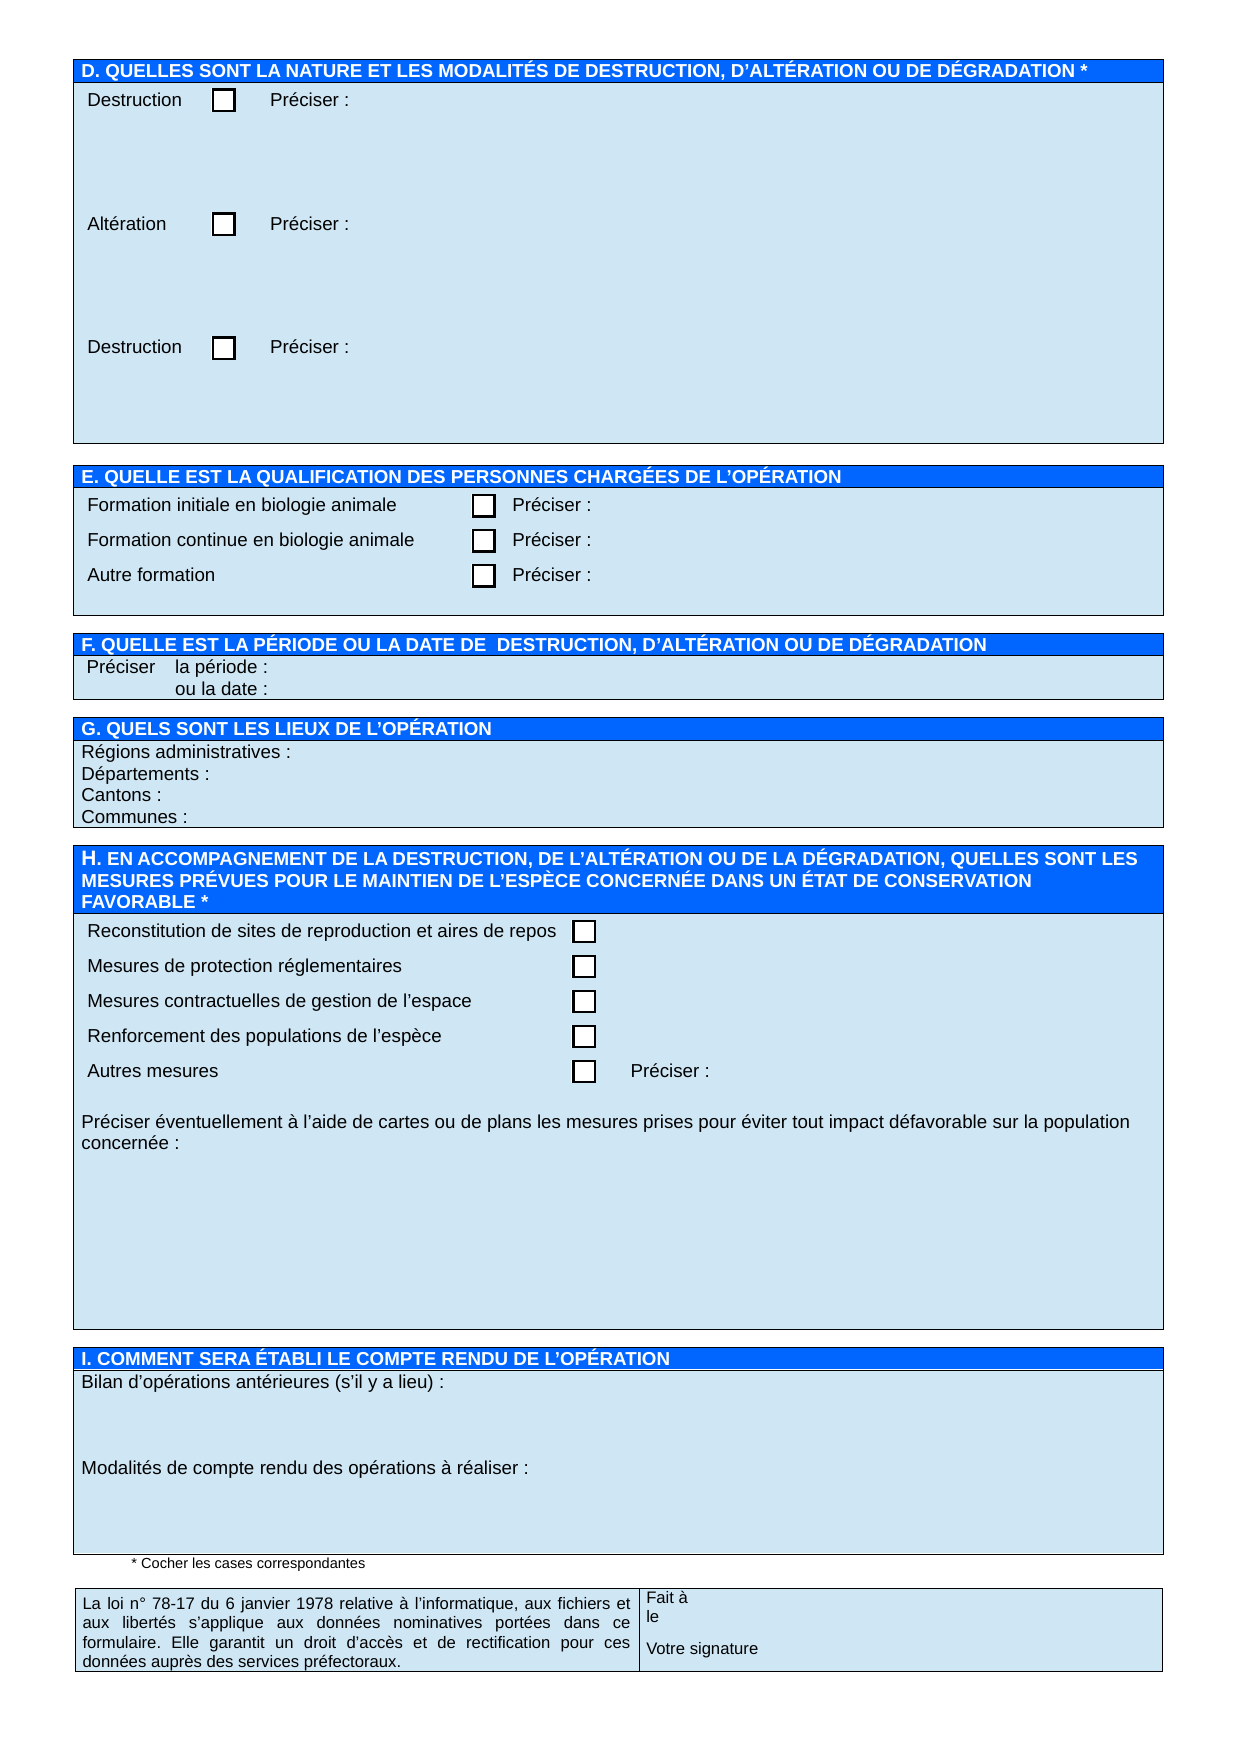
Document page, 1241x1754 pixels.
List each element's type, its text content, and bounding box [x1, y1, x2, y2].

table_cell Préciser : [264, 207, 1156, 331]
table_cell [1156, 83, 1163, 443]
table_header La loi n° 78-17 du 6 janvier 1978 relative à l’informatique, aux fichiers et aux libertés s’applique aux données nominatives portées dans ce formulaire. Elle garantit un droit d’accès et de rectification pour ces données auprès des services préfectoraux. [76, 1589, 639, 1671]
table_cell la période : [168, 656, 1163, 678]
table_cell [205, 207, 264, 331]
table_cell Autres mesures [81, 1054, 566, 1089]
table_header H. EN ACCOMPAGNEMENT DE LA DESTRUCTION, DE L’ALTÉRATION OU DE LA DÉGRADATION, QUELLES SONT LES MESURES PRÉVUES POUR LE MAINTIEN DE L’ESPÈCE CONCERNÉE DANS UN ÉTAT DE CONSERVATION FAVORABLE * [74, 846, 1163, 913]
table_cell Mesures contractuelles de gestion de l’espace [81, 984, 566, 1019]
table_header Formation initiale en biologie animale [81, 488, 465, 523]
table_cell Formation continue en biologie animale [81, 523, 465, 558]
table_header I. COMMENT SERA ÉTABLI LE COMPTE RENDU DE L’OPÉRATION [74, 1348, 1163, 1369]
table_cell Préciser [74, 656, 168, 678]
table_cell Régions administratives : Départements : Cantons : Communes : [74, 741, 1163, 827]
table_cell Préciser éventuellement à l’aide de cartes ou de plans les mesures prises pour éviter tout impact défavorable sur la population concernée : [74, 914, 1163, 1329]
table_header E. QUELLE EST LA QUALIFICATION DES PERSONNES CHARGÉES DE L’OPÉRATION [74, 466, 1163, 487]
table_header D. QUELLES SONT LA NATURE ET LES MODALITÉS DE DESTRUCTION, D’ALTÉRATION OU DE DÉGRADATION * [74, 60, 1163, 82]
table_cell [74, 488, 1163, 615]
table_header [625, 914, 1156, 949]
table_cell [465, 523, 506, 558]
table_cell [625, 949, 1156, 984]
table_header Destruction [81, 83, 205, 207]
table_cell [566, 984, 625, 1019]
table_cell Autre formation [81, 558, 465, 593]
table_header Préciser : [264, 83, 1156, 207]
table_cell ou la date : [168, 678, 1163, 699]
table_cell Bilan d’opérations antérieures (s’il y a lieu) : Modalités de compte rendu des opérations à réaliser : [74, 1371, 1163, 1553]
table_cell [566, 1054, 625, 1089]
table_cell [465, 558, 506, 593]
table_cell Mesures de protection réglementaires [81, 949, 566, 984]
table_cell [566, 1019, 625, 1054]
table_header [205, 83, 264, 207]
table_header [465, 488, 506, 523]
table_header Préciser : [506, 488, 1156, 523]
table_cell [625, 1019, 1156, 1054]
table_header Reconstitution de sites de reproduction et aires de repos [81, 914, 566, 949]
table_header Fait à le [640, 1589, 1162, 1626]
table_cell Préciser : [506, 523, 1156, 558]
table_header F. QUELLE EST LA PÉRIODE OU LA DATE DE DESTRUCTION, D’ALTÉRATION OU DE DÉGRADATION [74, 634, 1163, 655]
table_cell Renforcement des populations de l’espèce [81, 1019, 566, 1054]
table_cell Préciser : [506, 558, 1156, 593]
text * Cocher les cases correspondantes [131, 1555, 1153, 1571]
table_cell Préciser : [625, 1054, 1156, 1089]
table_cell [74, 83, 81, 443]
table_cell Votre signature [640, 1626, 1162, 1671]
table_cell [74, 678, 168, 699]
table_cell [566, 949, 625, 984]
table_header [566, 914, 625, 949]
table_cell [205, 331, 264, 443]
table_cell Préciser : [264, 331, 1156, 443]
table_cell [625, 984, 1156, 1019]
table_cell Destruction [81, 331, 205, 443]
table_cell Altération [81, 207, 205, 331]
table_header G. QUELS SONT LES LIEUX DE L’OPÉRATION [74, 718, 1163, 740]
